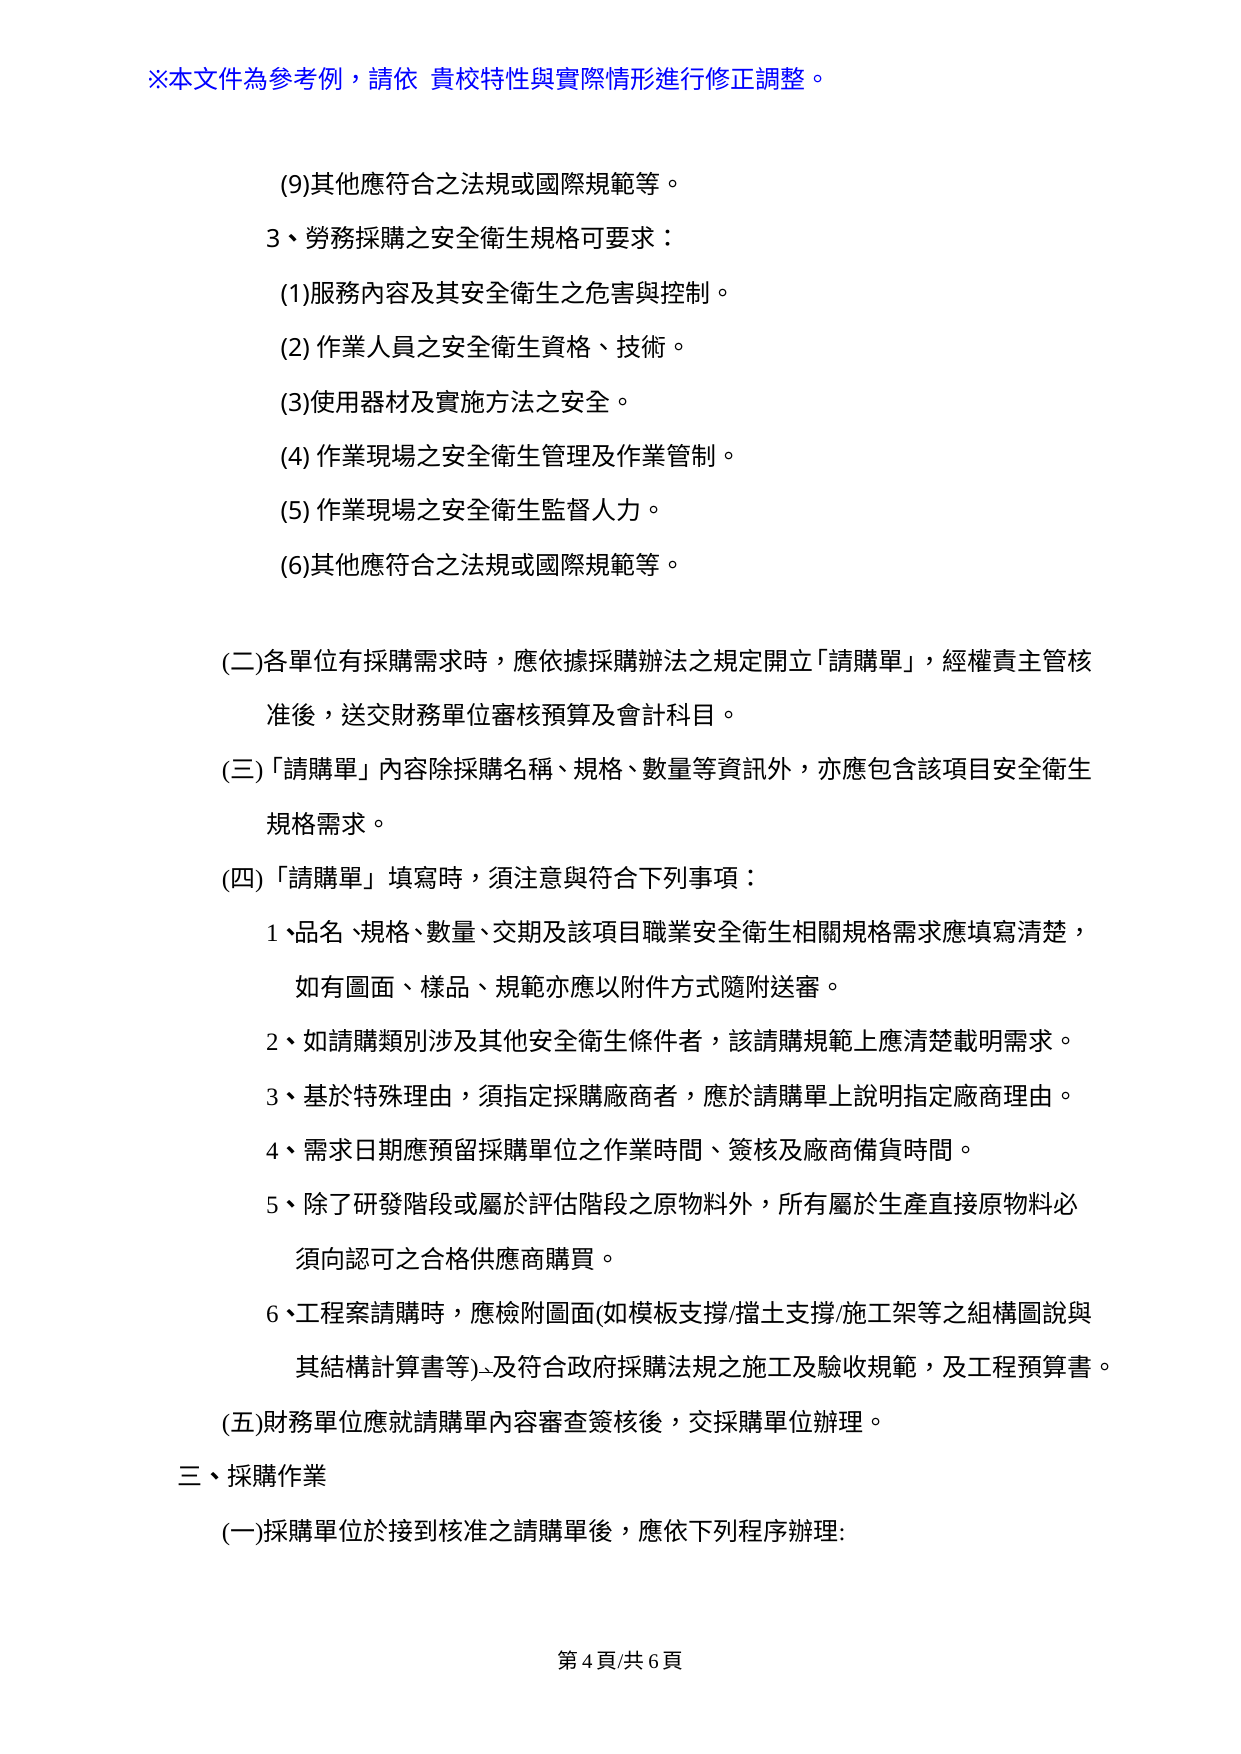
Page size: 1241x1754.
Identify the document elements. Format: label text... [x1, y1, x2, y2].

text (一)採購單位於接到核准之請購單後，應依下列程序辦理: [222, 1511, 1092, 1547]
text (5) 作業現場之安全衛生監督人力。 [280, 491, 1092, 527]
text 6、工程案請購時，應檢附圖面(如模板支撐/擋土支撐/施工架等之組構圖說與其結構計算書等)、及符合政府採購法規之施工及驗收規範，及工程預算書。 [266, 1293, 1092, 1384]
text (4) 作業現場之安全衛生管理及作業管制。 [280, 436, 1092, 473]
text 1、品名、規格、數量、交期及該項目職業安全衛生相關規格需求應填寫清楚，如有圖面、樣品、規範亦應以附件方式隨附送審。 [266, 913, 1092, 1003]
text (三)「請購單」內容除採購名稱、規格、數量等資訊外，亦應包含該項目安全衛生規格需求。 [222, 750, 1092, 840]
text 3、基於特殊理由，須指定採購廠商者，應於請購單上說明指定廠商理由。 [266, 1076, 1092, 1112]
text 2、如請購類別涉及其他安全衛生條件者，該請購規範上應清楚載明需求。 [266, 1022, 1092, 1058]
text (1)服務內容及其安全衛生之危害與控制。 [280, 273, 1092, 309]
text 三、採購作業 [177, 1457, 1092, 1493]
text (3)使用器材及實施方法之安全。 [280, 382, 1092, 418]
text (2) 作業人員之安全衛生資格、技術。 [280, 328, 1092, 364]
text 3、勞務採購之安全衛生規格可要求： [266, 219, 1092, 255]
text 4、需求日期應預留採購單位之作業時間、簽核及廠商備貨時間。 [266, 1130, 1092, 1167]
text (6)其他應符合之法規或國際規範等。 [280, 545, 1092, 581]
text 5、除了研發階段或屬於評估階段之原物料外，所有屬於生產直接原物料必須向認可之合格供應商購買。 [266, 1185, 1092, 1275]
text (9)其他應符合之法規或國際規範等。 [280, 164, 1092, 201]
text (四)「請購單」填寫時，須注意與符合下列事項： [222, 858, 1092, 895]
text (二)各單位有採購需求時，應依據採購辦法之規定開立「請購單」，經權責主管核准後，送交財務單位審核預算及會計科目。 [222, 641, 1092, 732]
text (五)財務單位應就請購單內容審查簽核後，交採購單位辦理。 [222, 1402, 1092, 1438]
